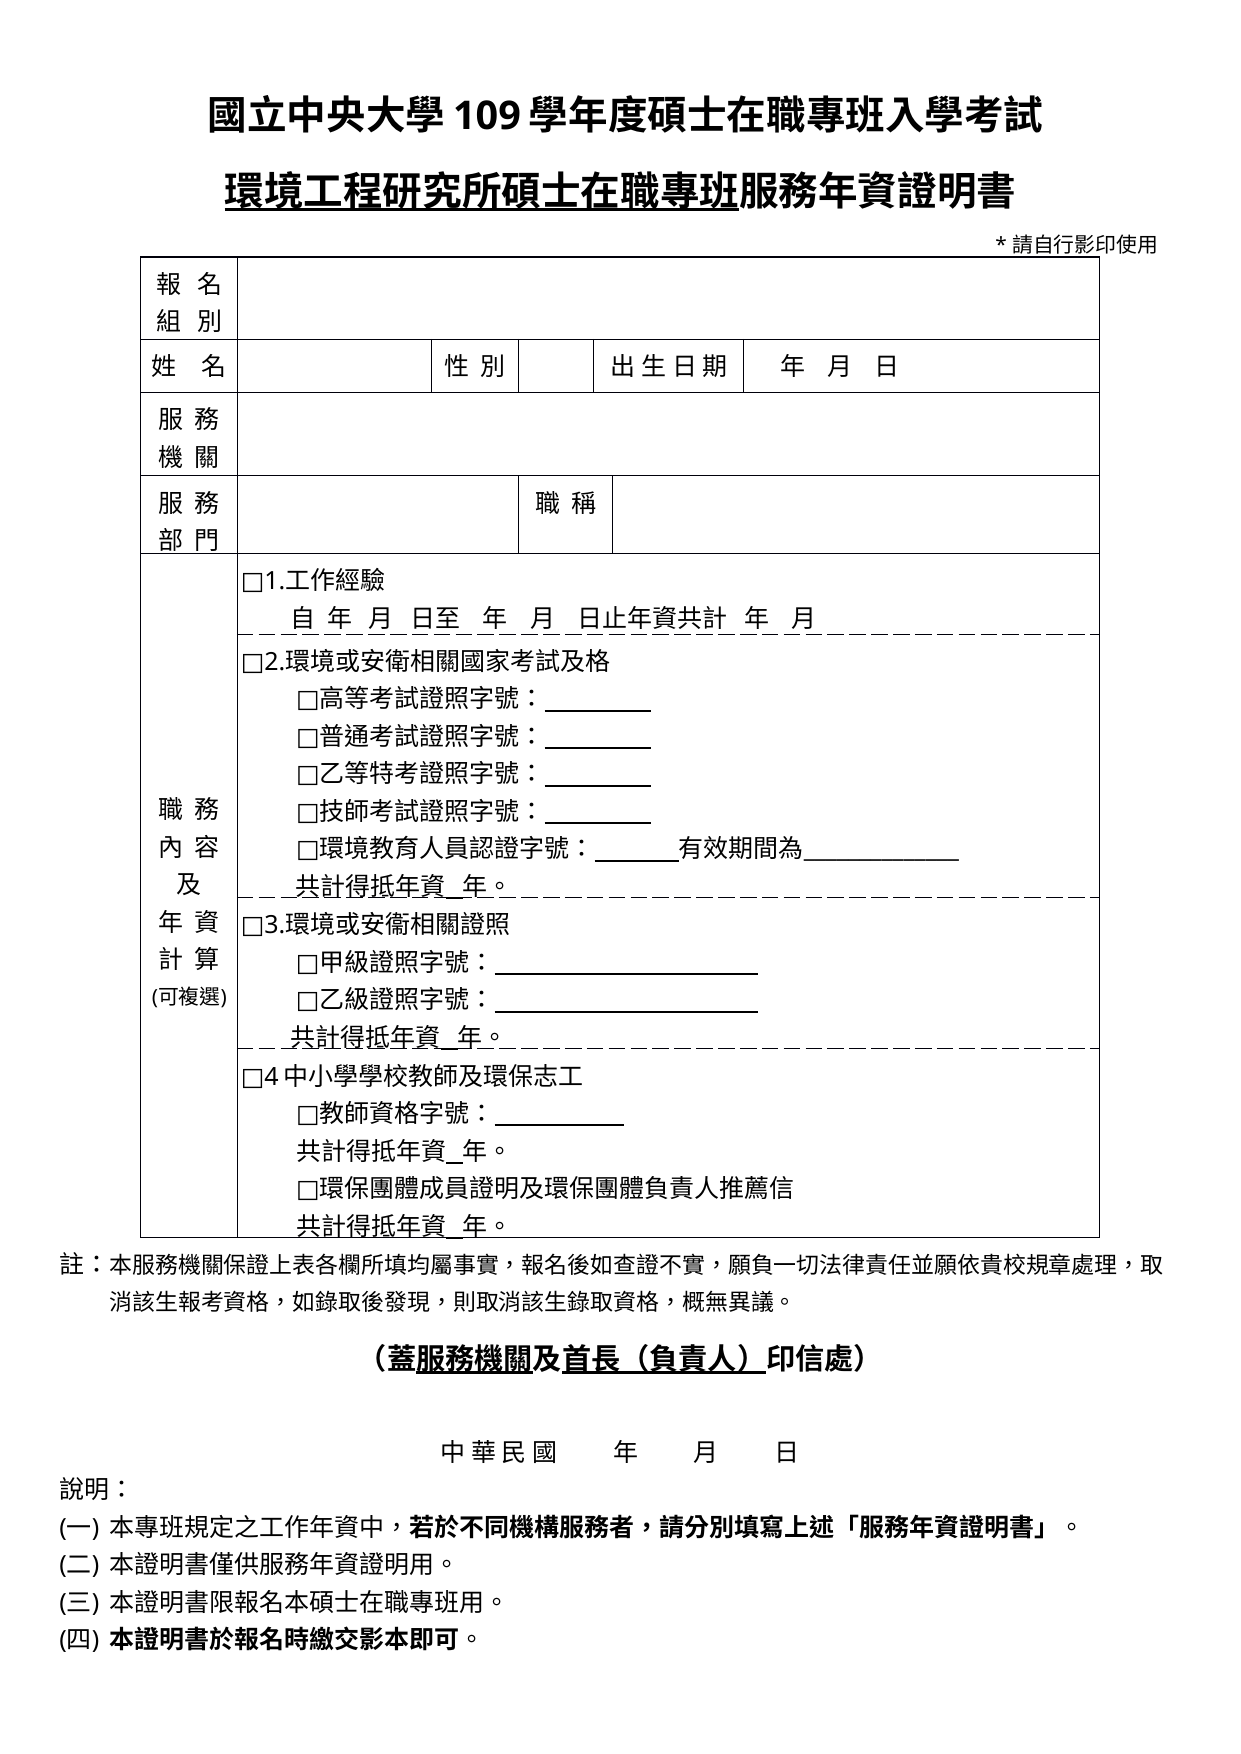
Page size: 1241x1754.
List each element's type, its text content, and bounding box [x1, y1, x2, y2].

table_cell □1.工作經驗 自 年 月 日至 年 月 日止年資共計 年 月 [238, 554, 1099, 633]
table_cell 出 生 日 期 [594, 340, 743, 392]
text 註：本服務機關保證上表各欄所填均屬事實，報名後如查證不實，願負一切法律責任並願依貴校規章處理，取消該生報考資格，如錄取後發現，則取消該生錄取資格，概無異議。 [59, 1238, 1181, 1313]
text （蓋服務機關及首長（負責人）印信處） [59, 1313, 1181, 1388]
table_cell [519, 340, 593, 392]
table_cell □3.環境或安衞相關證照 □甲級證照字號： □乙級證照字號： 共計得抵年資 年。 [238, 897, 1099, 1048]
list 本專班規定之工作年資中，若於不同機構服務者，請分別填寫上述「服務年資證明書」。 [59, 1500, 1170, 1538]
table_cell □2.環境或安衛相關國家考試及格 □高等考試證照字號： □普通考試證照字號： □乙等特考證照字號： □技師考試證照字號： □環境教育人員認證字號： 有效期間為______________ 共計得抵年資 年。 [238, 634, 1099, 897]
table_header [238, 258, 1099, 339]
text 說明： [59, 1463, 1181, 1500]
text * 請自行影印使用 [59, 219, 1158, 256]
text 環境工程研究所碩士在職專班服務年資證明書 [59, 144, 1181, 219]
table_cell 職 務 內 容 及 年 資 計 算 (可複選) [141, 554, 237, 1237]
table_cell [238, 393, 1099, 475]
table_cell 姓 名 [141, 340, 237, 392]
table_cell 性 別 [432, 340, 518, 392]
text 國立中央大學109學年度碩士在職專班入學考試 [59, 69, 1181, 144]
list 本證明書僅供服務年資證明用。 [59, 1538, 1170, 1575]
table_header 報 名 組 別 [141, 258, 237, 339]
list 本證明書限報名本碩士在職專班用。 [59, 1575, 1170, 1613]
table_cell □4中小學學校教師及環保志工 □教師資格字號： 共計得抵年資 年。 □環保團體成員證明及環保團體負責人推薦信 共計得抵年資 年。 [238, 1048, 1099, 1237]
table_cell [238, 476, 518, 553]
text 中 華 民 國 年 月 日 [59, 1425, 1181, 1463]
table_cell [238, 340, 431, 392]
list 本證明書於報名時繳交影本即可。 [59, 1613, 1170, 1650]
table_cell 服 務 部 門 [141, 476, 237, 553]
table_cell [613, 476, 1099, 553]
table_cell 服 務 機 關 [141, 393, 237, 475]
table_cell 年 月 日 [744, 340, 1099, 392]
table_cell 職 稱 [519, 476, 612, 553]
